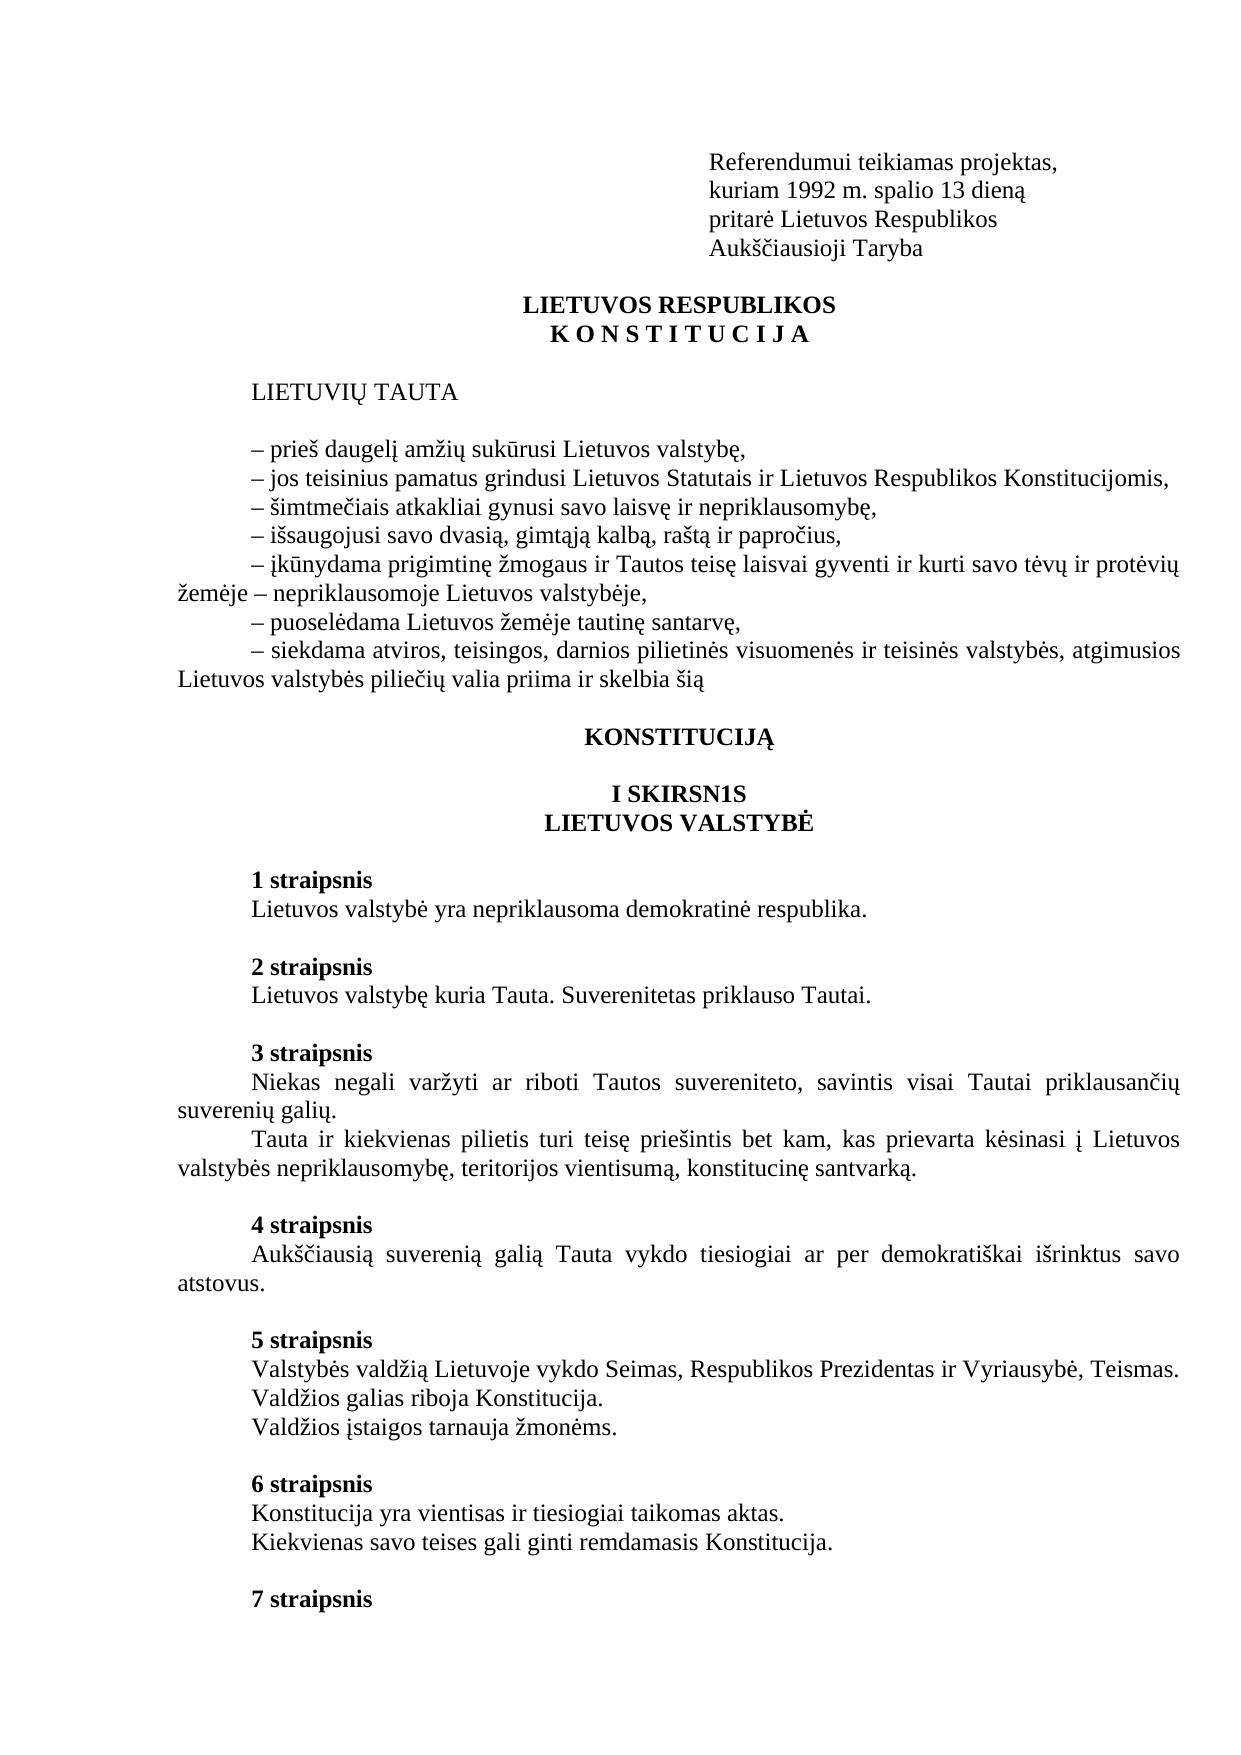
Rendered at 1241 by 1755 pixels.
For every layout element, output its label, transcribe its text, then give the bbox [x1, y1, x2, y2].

text 5 straipsnis [177, 1326, 1181, 1354]
text 6 straipsnis [177, 1469, 1181, 1498]
text KONSTITUCIJĄ [177, 722, 1181, 751]
text – išsaugojusi savo dvasią, gimtąją kalbą, raštą ir papročius, [177, 521, 1181, 549]
text Valdžios įstaigos tarnauja žmonėms. [177, 1412, 1181, 1441]
text Lietuvos valstybė yra nepriklausoma demokratinė respublika. [177, 894, 1181, 923]
text Lietuvos valstybę kuria Tauta. Suverenitetas priklauso Tautai. [177, 981, 1181, 1009]
text KONSTITUCIJA [177, 319, 1181, 348]
text Referendumui teikiamas projektas, [177, 147, 1181, 176]
text LIETUVOS RESPUBLIKOS [177, 291, 1181, 319]
text – puoselėdama Lietuvos žemėje tautinę santarvę, [177, 607, 1181, 636]
text Tauta ir kiekvienas pilietis turi teisę priešintis bet kam, kas prievarta kėsinasi į Lietuvos valstybės nepriklausomybę, teritorijos vientisumą, konstitucinę santvarką. [177, 1124, 1181, 1182]
text 3 straipsnis [177, 1038, 1181, 1067]
text Valdžios galias riboja Konstitucija. [177, 1383, 1181, 1412]
text – šimtmečiais atkakliai gynusi savo laisvę ir nepriklausomybę, [177, 492, 1181, 521]
text LIETUVIŲ TAUTA [177, 377, 1181, 406]
text Konstitucija yra vientisas ir tiesiogiai taikomas aktas. [177, 1498, 1181, 1527]
text Aukščiausią suverenią galią Tauta vykdo tiesiogiai ar per demokratiškai išrinktus savo atstovus. [177, 1239, 1181, 1297]
text I SKIRSN1S [177, 779, 1181, 808]
text 7 straipsnis [177, 1584, 1181, 1613]
text Niekas negali varžyti ar riboti Tautos suvereniteto, savintis visai Tautai priklausančių suverenių galių. [177, 1067, 1181, 1124]
text – įkūnydama prigimtinę žmogaus ir Tautos teisę laisvai gyventi ir kurti savo tėvų ir protėvių žemėje – nepriklausomoje Lietuvos valstybėje, [177, 549, 1181, 607]
text kuriam 1992 m. spalio 13 dieną [177, 176, 1181, 204]
text pritarė Lietuvos Respublikos [177, 204, 1181, 233]
text – jos teisinius pamatus grindusi Lietuvos Statutais ir Lietuvos Respublikos Konstitucijomis, [177, 463, 1181, 492]
text – siekdama atviros, teisingos, darnios pilietinės visuomenės ir teisinės valstybės, atgimusios Lietuvos valstybės piliečių valia priima ir skelbia šią [177, 636, 1181, 693]
text 2 straipsnis [177, 952, 1181, 981]
text LIETUVOS VALSTYBĖ [177, 808, 1181, 837]
text 4 straipsnis [177, 1211, 1181, 1239]
text Kiekvienas savo teises gali ginti remdamasis Konstitucija. [177, 1527, 1181, 1556]
text 1 straipsnis [177, 866, 1181, 894]
text Aukščiausioji Taryba [177, 233, 1181, 262]
text – prieš daugelį amžių sukūrusi Lietuvos valstybę, [177, 434, 1181, 463]
text Valstybės valdžią Lietuvoje vykdo Seimas, Respublikos Prezidentas ir Vyriausybė, Teismas. [177, 1354, 1181, 1383]
